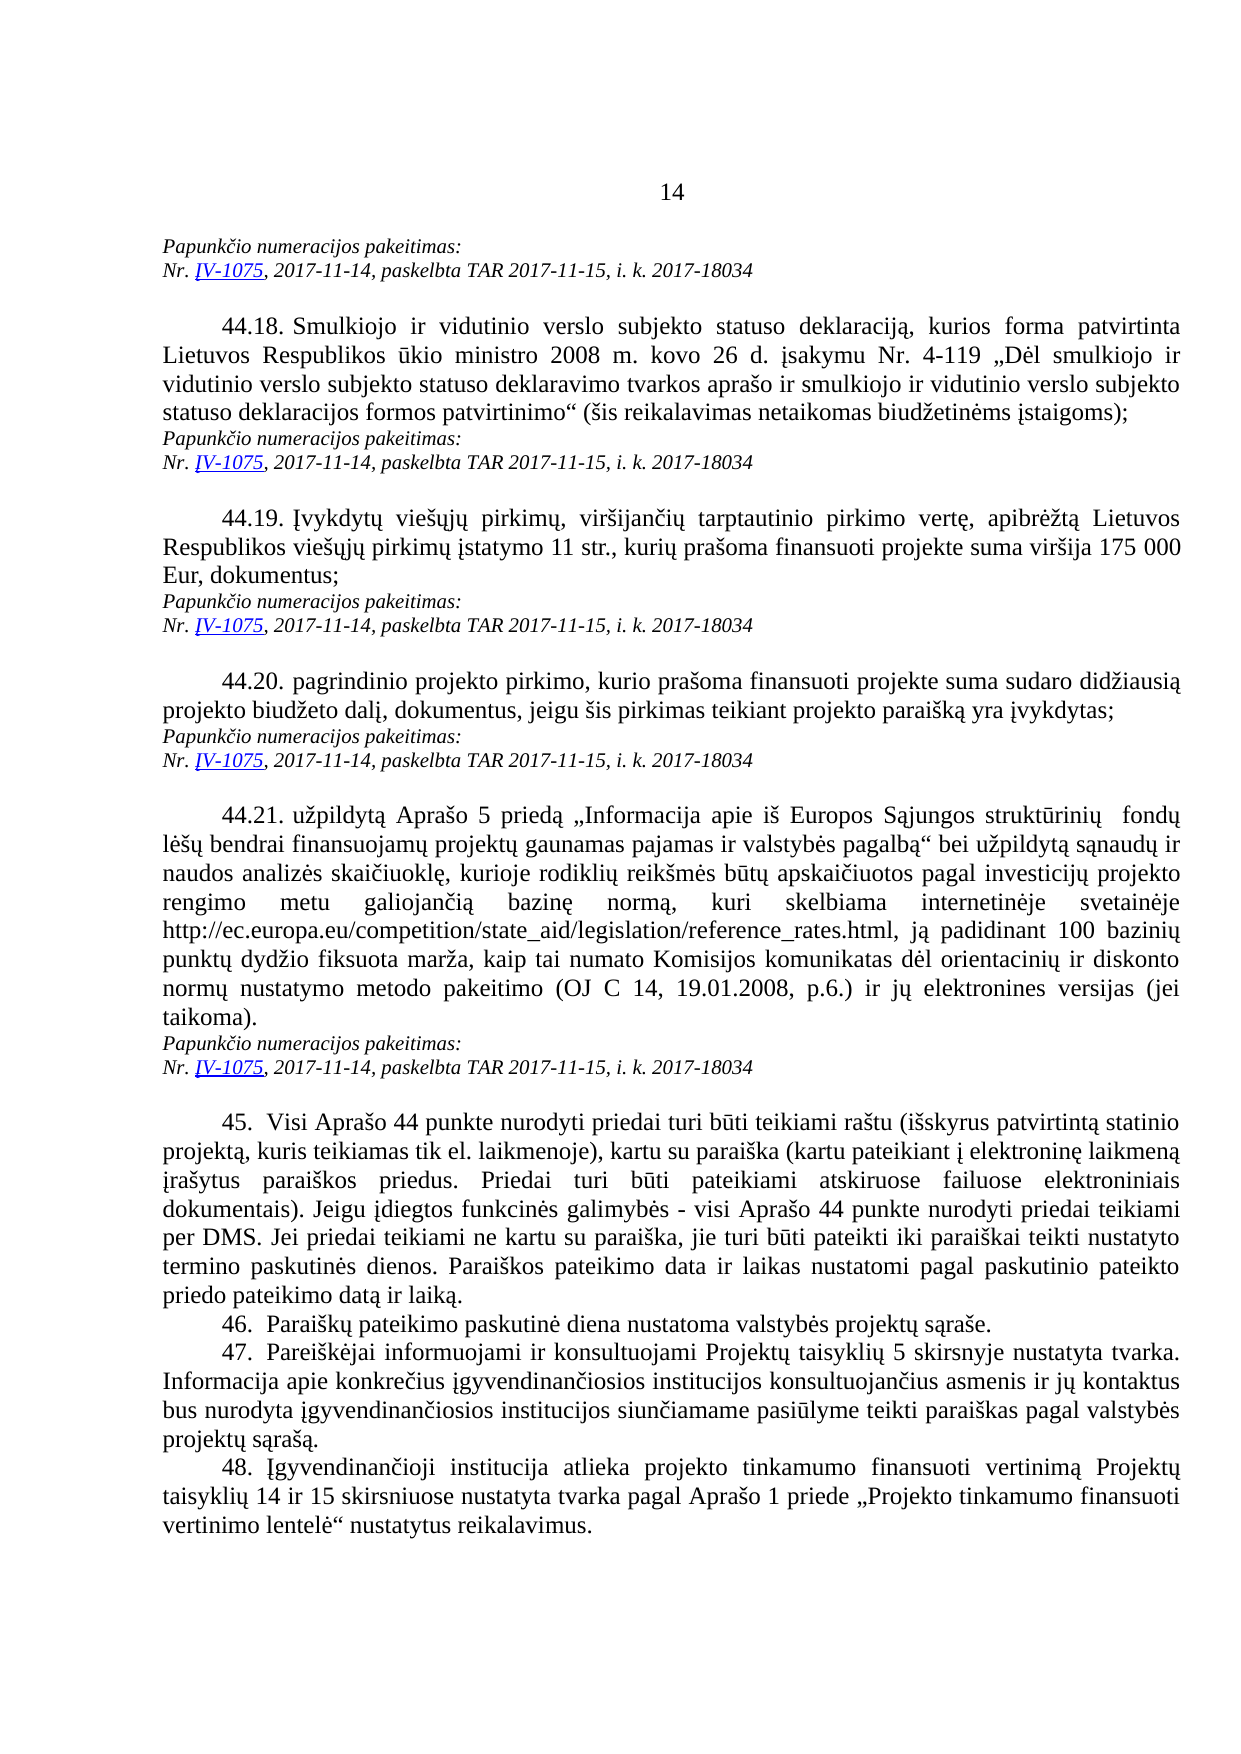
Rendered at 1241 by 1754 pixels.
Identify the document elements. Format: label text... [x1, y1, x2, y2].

text Nr. ĮV-1075, 2017-11-14, paskelbta TAR 2017-11-15, i. k. 2017-18034 [162, 613, 1181, 637]
text Nr. ĮV-1075, 2017-11-14, paskelbta TAR 2017-11-15, i. k. 2017-18034 [162, 258, 1181, 282]
text Papunkčio numeracijos pakeitimas: [162, 1031, 1181, 1055]
text 45. Visi Aprašo 44 punkte nurodyti priedai turi būti teikiami raštu (išskyrus patvirtintą statinio projektą, kuris teikiamas tik el. laikmenoje), kartu su paraiška (kartu pateikiant į elektroninę laikmeną įrašytus paraiškos priedus. Priedai turi būti pateikiami atskiruose failuose elektroniniais dokumentais). Jeigu įdiegtos funkcinės galimybės - visi Aprašo 44 punkte nurodyti priedai teikiami per DMS. Jei priedai teikiami ne kartu su paraiška, jie turi būti pateikti iki paraiškai teikti nustatyto termino paskutinės dienos. Paraiškos pateikimo data ir laikas nustatomi pagal paskutinio pateikto priedo pateikimo datą ir laiką. [162, 1107, 1181, 1309]
text 47. Pareiškėjai informuojami ir konsultuojami Projektų taisyklių 5 skirsnyje nustatyta tvarka. Informacija apie konkrečius įgyvendinančiosios institucijos konsultuojančius asmenis ir jų kontaktus bus nurodyta įgyvendinančiosios institucijos siunčiamame pasiūlyme teikti paraiškas pagal valstybės projektų sąrašą. [162, 1337, 1181, 1452]
text 44.19. Įvykdytų viešųjų pirkimų, viršijančių tarptautinio pirkimo vertę, apibrėžtą Lietuvos Respublikos viešųjų pirkimų įstatymo 11 str., kurių prašoma finansuoti projekte suma viršija 175 000 Eur, dokumentus; [162, 503, 1181, 589]
text 48. Įgyvendinančioji institucija atlieka projekto tinkamumo finansuoti vertinimą Projektų taisyklių 14 ir 15 skirsniuose nustatyta tvarka pagal Aprašo 1 priede „Projekto tinkamumo finansuoti vertinimo lentelė“ nustatytus reikalavimus. [162, 1452, 1181, 1539]
text Papunkčio numeracijos pakeitimas: [162, 589, 1181, 613]
text Nr. ĮV-1075, 2017-11-14, paskelbta TAR 2017-11-15, i. k. 2017-18034 [162, 450, 1181, 474]
text 44.18. Smulkiojo ir vidutinio verslo subjekto statuso deklaraciją, kurios forma patvirtinta Lietuvos Respublikos ūkio ministro 2008 m. kovo 26 d. įsakymu Nr. 4-119 „Dėl smulkiojo ir vidutinio verslo subjekto statuso deklaravimo tvarkos aprašo ir smulkiojo ir vidutinio verslo subjekto statuso deklaracijos formos patvirtinimo“ (šis reikalavimas netaikomas biudžetinėms įstaigoms); [162, 311, 1181, 426]
text Nr. ĮV-1075, 2017-11-14, paskelbta TAR 2017-11-15, i. k. 2017-18034 [162, 1055, 1181, 1079]
text 46. Paraiškų pateikimo paskutinė diena nustatoma valstybės projektų sąraše. [162, 1309, 1181, 1337]
text Nr. ĮV-1075, 2017-11-14, paskelbta TAR 2017-11-15, i. k. 2017-18034 [162, 748, 1181, 772]
text 44.21. užpildytą Aprašo 5 priedą „Informacija apie iš Europos Sąjungos struktūrinių fondų lėšų bendrai finansuojamų projektų gaunamas pajamas ir valstybės pagalbą“ bei užpildytą sąnaudų ir naudos analizės skaičiuoklę, kurioje rodiklių reikšmės būtų apskaičiuotos pagal investicijų projekto rengimo metu galiojančią bazinę normą, kuri skelbiama internetinėje svetainėje http://ec.europa.eu/competition/state_aid/legislation/reference_rates.html, ją padidinant 100 bazinių punktų dydžio fiksuota marža, kaip tai numato Komisijos komunikatas dėl orientacinių ir diskonto normų nustatymo metodo pakeitimo (OJ C 14, 19.01.2008, p.6.) ir jų elektronines versijas (jei taikoma). [162, 801, 1181, 1031]
text 44.20. pagrindinio projekto pirkimo, kurio prašoma finansuoti projekte suma sudaro didžiausią projekto biudžeto dalį, dokumentus, jeigu šis pirkimas teikiant projekto paraišką yra įvykdytas; [162, 666, 1181, 724]
text Papunkčio numeracijos pakeitimas: [162, 426, 1181, 450]
text Papunkčio numeracijos pakeitimas: [162, 234, 1181, 258]
text Papunkčio numeracijos pakeitimas: [162, 724, 1181, 748]
